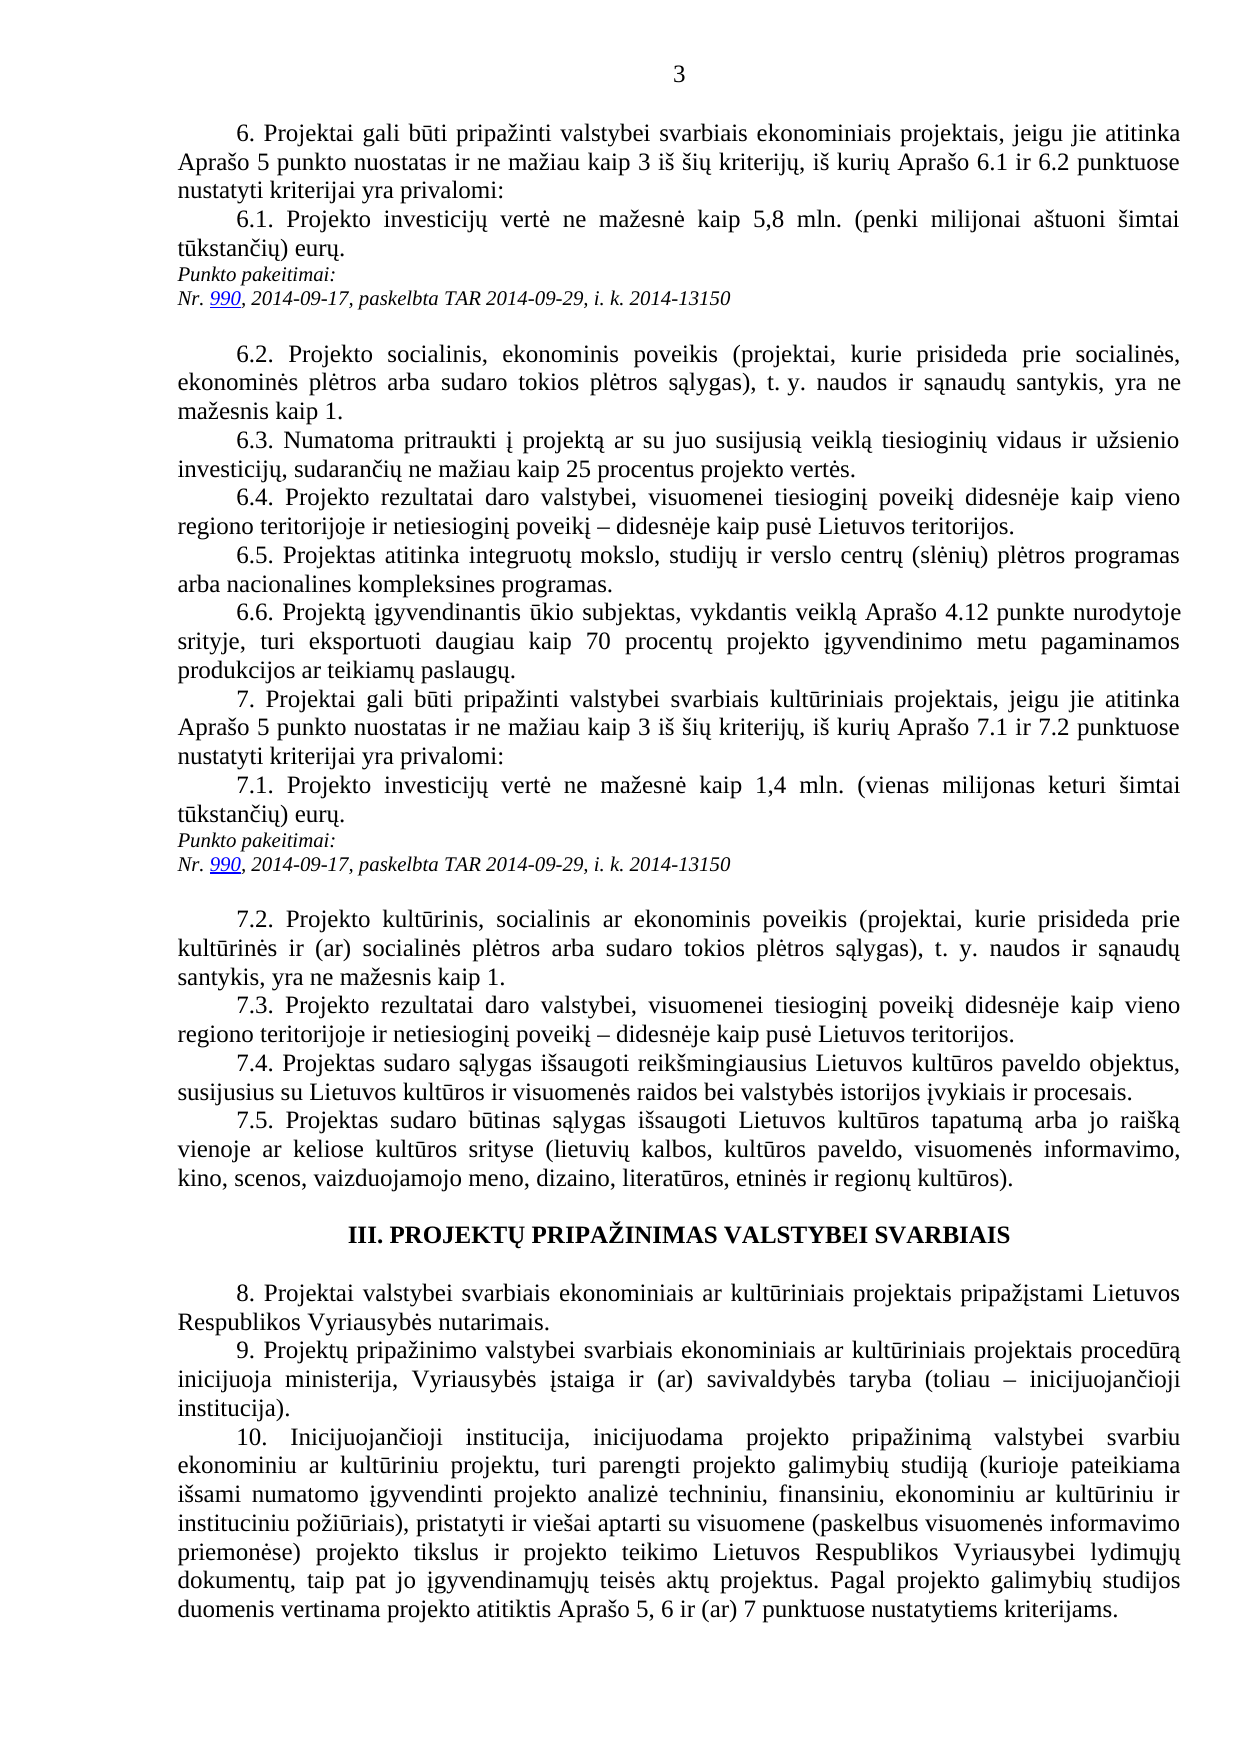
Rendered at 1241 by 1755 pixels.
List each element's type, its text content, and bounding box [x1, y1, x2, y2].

text 7.1. Projekto investicijų vertė ne mažesnė kaip 1,4 mln. (vienas milijonas keturi šimtai tūkstančių) eurų. [177, 770, 1181, 827]
text 6.4. Projekto rezultatai daro valstybei, visuomenei tiesioginį poveikį didesnėje kaip vieno regiono teritorijoje ir netiesioginį poveikį – didesnėje kaip pusė Lietuvos teritorijos. [177, 482, 1181, 540]
text 7. Projektai gali būti pripažinti valstybei svarbiais kultūriniais projektais, jeigu jie atitinka Aprašo 5 punkto nuostatas ir ne mažiau kaip 3 iš šių kriterijų, iš kurių Aprašo 7.1 ir 7.2 punktuose nustatyti kriterijai yra privalomi: [177, 684, 1181, 770]
text 7.4. Projektas sudaro sąlygas išsaugoti reikšmingiausius Lietuvos kultūros paveldo objektus, susijusius su Lietuvos kultūros ir visuomenės raidos bei valstybės istorijos įvykiais ir procesais. [177, 1048, 1181, 1106]
text III. PROJEKTŲ PRIPAŽINIMAS VALSTYBEI SVARBIAIS [177, 1221, 1181, 1249]
text 10. Inicijuojančioji institucija, inicijuodama projekto pripažinimą valstybei svarbiu ekonominiu ar kultūriniu projektu, turi parengti projekto galimybių studiją (kurioje pateikiama išsami numatomo įgyvendinti projekto analizė techniniu, finansiniu, ekonominiu ar kultūriniu ir instituciniu požiūriais), pristatyti ir viešai aptarti su visuomene (paskelbus visuomenės informavimo priemonėse) projekto tikslus ir projekto teikimo Lietuvos Respublikos Vyriausybei lydimųjų dokumentų, taip pat jo įgyvendinamųjų teisės aktų projektus. Pagal projekto galimybių studijos duomenis vertinama projekto atitiktis Aprašo 5, 6 ir (ar) 7 punktuose nustatytiems kriterijams. [177, 1422, 1181, 1623]
text 7.5. Projektas sudaro būtinas sąlygas išsaugoti Lietuvos kultūros tapatumą arba jo raišką vienoje ar keliose kultūros srityse (lietuvių kalbos, kultūros paveldo, visuomenės informavimo, kino, scenos, vaizduojamojo meno, dizaino, literatūros, etninės ir regionų kultūros). [177, 1106, 1181, 1192]
text 6. Projektai gali būti pripažinti valstybei svarbiais ekonominiais projektais, jeigu jie atitinka Aprašo 5 punkto nuostatas ir ne mažiau kaip 3 iš šių kriterijų, iš kurių Aprašo 6.1 ir 6.2 punktuose nustatyti kriterijai yra privalomi: [177, 118, 1181, 204]
text Nr. 990, 2014-09-17, paskelbta TAR 2014-09-29, i. k. 2014-13150 [177, 286, 1181, 310]
text 6.3. Numatoma pritraukti į projektą ar su juo susijusią veiklą tiesioginių vidaus ir užsienio investicijų, sudarančių ne mažiau kaip 25 procentus projekto vertės. [177, 425, 1181, 482]
text 7.3. Projekto rezultatai daro valstybei, visuomenei tiesioginį poveikį didesnėje kaip vieno regiono teritorijoje ir netiesioginį poveikį – didesnėje kaip pusė Lietuvos teritorijos. [177, 991, 1181, 1048]
text 7.2. Projekto kultūrinis, socialinis ar ekonominis poveikis (projektai, kurie prisideda prie kultūrinės ir (ar) socialinės plėtros arba sudaro tokios plėtros sąlygas), t. y. naudos ir sąnaudų santykis, yra ne mažesnis kaip 1. [177, 904, 1181, 991]
text 6.1. Projekto investicijų vertė ne mažesnė kaip 5,8 mln. (penki milijonai aštuoni šimtai tūkstančių) eurų. [177, 204, 1181, 262]
text Punkto pakeitimai: [177, 262, 1181, 286]
text 6.6. Projektą įgyvendinantis ūkio subjektas, vykdantis veiklą Aprašo 4.12 punkte nurodytoje srityje, turi eksportuoti daugiau kaip 70 procentų projekto įgyvendinimo metu pagaminamos produkcijos ar teikiamų paslaugų. [177, 597, 1181, 684]
text 6.2. Projekto socialinis, ekonominis poveikis (projektai, kurie prisideda prie socialinės, ekonominės plėtros arba sudaro tokios plėtros sąlygas), t. y. naudos ir sąnaudų santykis, yra ne mažesnis kaip 1. [177, 339, 1181, 425]
text 9. Projektų pripažinimo valstybei svarbiais ekonominiais ar kultūriniais projektais procedūrą inicijuoja ministerija, Vyriausybės įstaiga ir (ar) savivaldybės taryba (toliau – inicijuojančioji institucija). [177, 1336, 1181, 1422]
text 6.5. Projektas atitinka integruotų mokslo, studijų ir verslo centrų (slėnių) plėtros programas arba nacionalines kompleksines programas. [177, 540, 1181, 597]
text Nr. 990, 2014-09-17, paskelbta TAR 2014-09-29, i. k. 2014-13150 [177, 852, 1181, 876]
text 8. Projektai valstybei svarbiais ekonominiais ar kultūriniais projektais pripažįstami Lietuvos Respublikos Vyriausybės nutarimais. [177, 1278, 1181, 1336]
text Punkto pakeitimai: [177, 827, 1181, 852]
